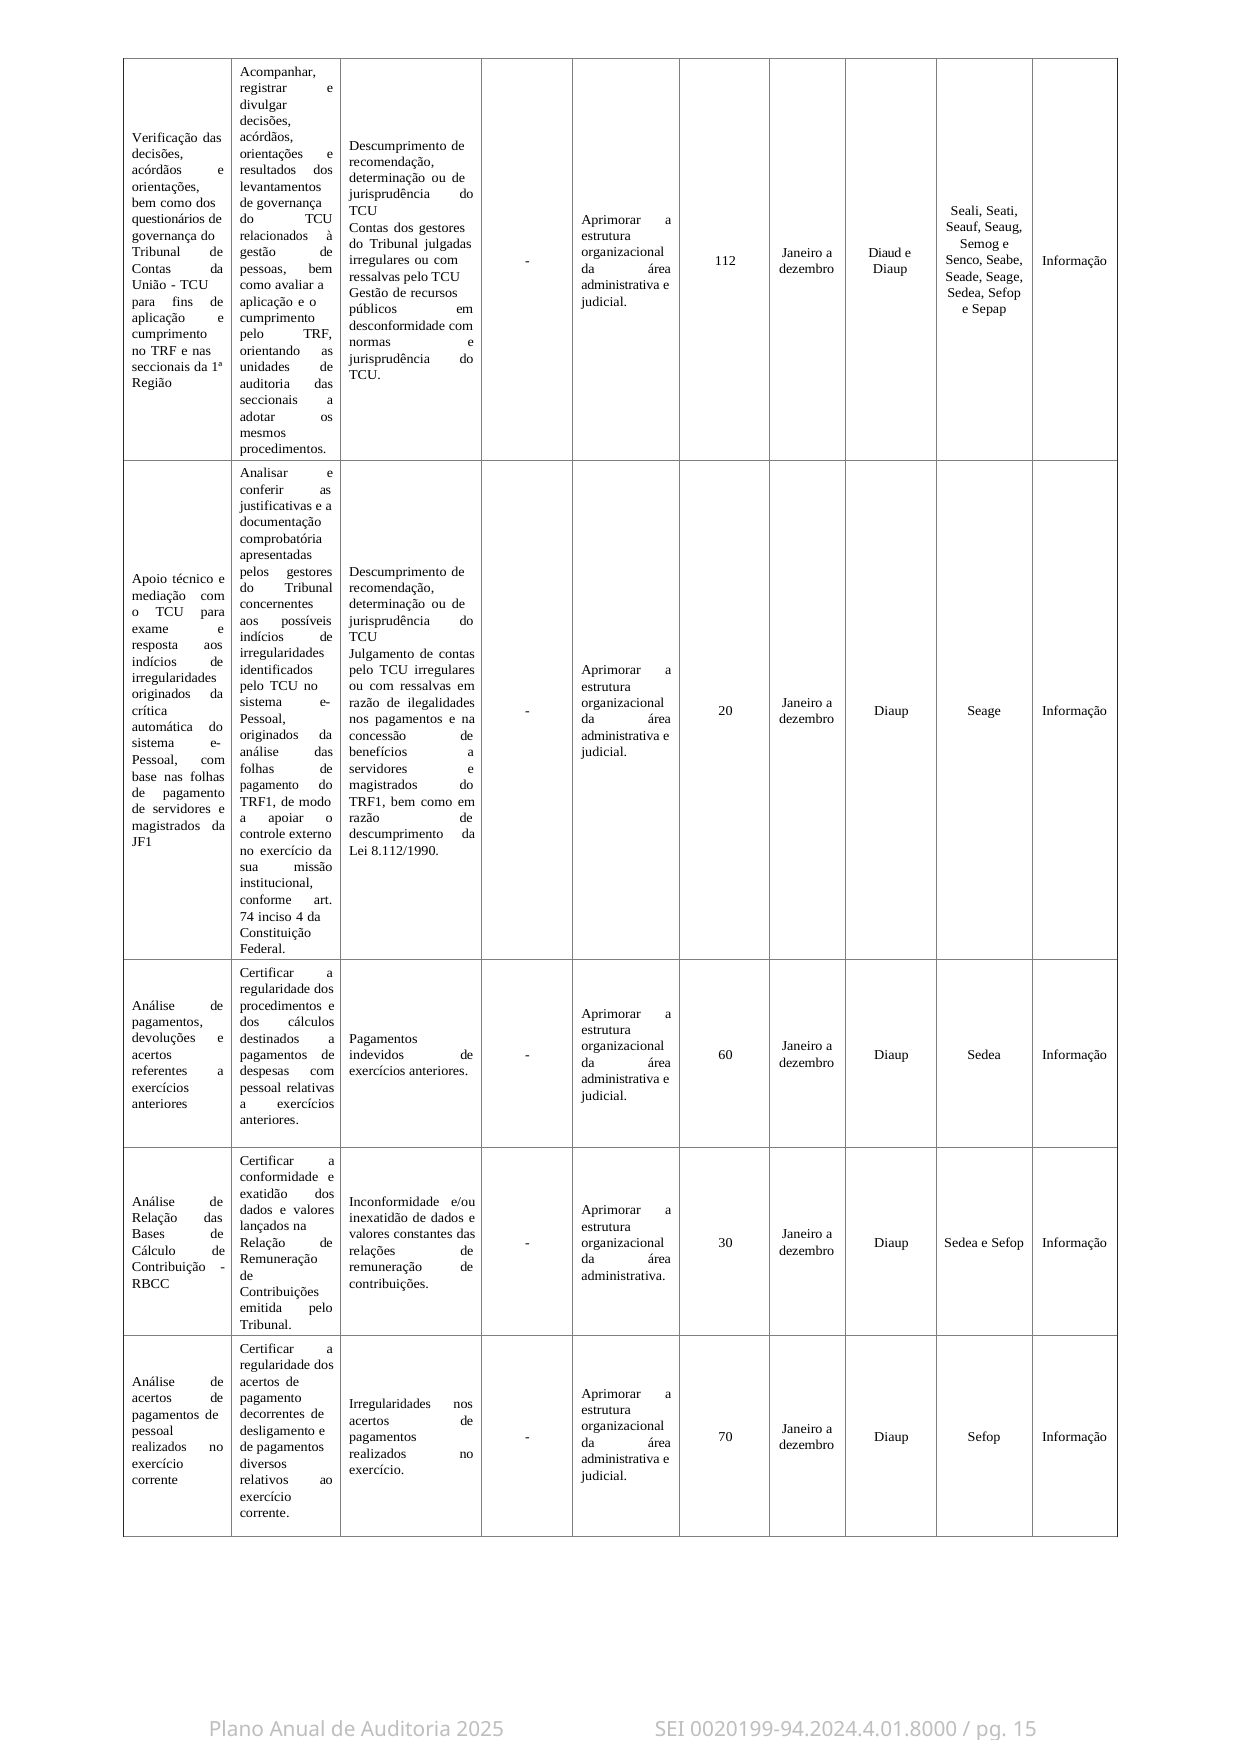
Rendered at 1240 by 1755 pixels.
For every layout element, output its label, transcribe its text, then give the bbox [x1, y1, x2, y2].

table_cell Sedea e Sefop [937, 1148, 1032, 1335]
table_cell - [482, 1336, 572, 1536]
table_header 112 [680, 59, 769, 459]
table_cell Inconformidade e/ou inexatidão de dados e valores constantes das relações de remuneração de contribuições. [341, 1148, 481, 1335]
table_cell - [482, 1148, 572, 1335]
table_cell 60 [680, 960, 769, 1147]
table_cell Diaup [846, 1336, 936, 1536]
table_cell Janeiro a dezembro [770, 1336, 845, 1536]
table_header Informação [1033, 59, 1117, 459]
table_cell Apoio técnico e mediação com o TCU para exame e resposta aos indícios de irregularidades originados da crítica automática do sistema e- Pessoal, com base nas folhas de pagamento de servidores e magistrados da JF1 [124, 461, 231, 959]
table_cell Aprimorar a estrutura organizacional da área administrativa e judicial. [573, 960, 679, 1147]
table_cell Diaup [846, 960, 936, 1147]
table_header Seali, Seati, Seauf, Seaug, Semog e Senco, Seabe, Seade, Seage, Sedea, Sefop e Sepap [937, 59, 1032, 459]
table_cell Irregularidades nos acertos de pagamentos realizados no exercício. [341, 1336, 481, 1536]
table_cell 20 [680, 461, 769, 959]
table_header - [482, 59, 572, 459]
table_cell Analisar e conferir as justificativas e a documentação comprobatória apresentadas pelos gestores do Tribunal concernentes aos possíveis indícios de irregularidades identificados pelo TCU no sistema e- Pessoal, originados da análise das folhas de pagamento do TRF1, de modo a apoiar o controle externo no exercício da sua missão institucional, conforme art. 74 inciso 4 da Constituição Federal. [232, 461, 340, 959]
table_cell Informação [1033, 960, 1117, 1147]
table_cell Janeiro a dezembro [770, 461, 845, 959]
table_cell 70 [680, 1336, 769, 1536]
table_cell Aprimorar a estrutura organizacional da área administrativa e judicial. [573, 1336, 679, 1536]
table_header Verificação das decisões, acórdãos e orientações, bem como dos questionários de governança do Tribunal de Contas da União - TCU para fins de aplicação e cumprimento no TRF e nas seccionais da 1ª Região [124, 59, 231, 459]
table_cell Janeiro a dezembro [770, 1148, 845, 1335]
table_cell Certificar a conformidade e exatidão dos dados e valores lançados na Relação de Remuneração de Contribuições emitida pelo Tribunal. [232, 1148, 340, 1335]
table_cell Pagamentos indevidos de exercícios anteriores. [341, 960, 481, 1147]
table_header Aprimorar a estrutura organizacional da área administrativa e judicial. [573, 59, 679, 459]
table_cell Aprimorar a estrutura organizacional da área administrativa. [573, 1148, 679, 1335]
table_header Janeiro a dezembro [770, 59, 845, 459]
table_cell Análise de pagamentos, devoluções e acertos referentes a exercícios anteriores [124, 960, 231, 1147]
table_cell Informação [1033, 1336, 1117, 1536]
table_cell Informação [1033, 461, 1117, 959]
table_cell - [482, 461, 572, 959]
table_cell Análise de acertos de pagamentos de pessoal realizados no exercício corrente [124, 1336, 231, 1536]
table_cell Certificar a regularidade dos procedimentos e dos cálculos destinados a pagamentos de despesas com pessoal relativas a exercícios anteriores. [232, 960, 340, 1147]
table_cell 30 [680, 1148, 769, 1335]
table_cell Análise de Relação das Bases de Cálculo de Contribuição - RBCC [124, 1148, 231, 1335]
table_cell Seage [937, 461, 1032, 959]
table_cell Informação [1033, 1148, 1117, 1335]
table_header Descumprimento de recomendação, determinação ou de jurisprudência do TCU Contas dos gestores do Tribunal julgadas irregulares ou com ressalvas pelo TCU Gestão de recursos públicos em desconformidade com normas e jurisprudência do TCU. [341, 59, 481, 459]
table_cell Diaup [846, 461, 936, 959]
table_cell Janeiro a dezembro [770, 960, 845, 1147]
table_cell Aprimorar a estrutura organizacional da área administrativa e judicial. [573, 461, 679, 959]
table_cell Sefop [937, 1336, 1032, 1536]
table_cell - [482, 960, 572, 1147]
table_cell Sedea [937, 960, 1032, 1147]
table_cell Diaup [846, 1148, 936, 1335]
table_header Acompanhar, registrar e divulgar decisões, acórdãos, orientações e resultados dos levantamentos de governança do TCU relacionados à gestão de pessoas, bem como avaliar a aplicação e o cumprimento pelo TRF, orientando as unidades de auditoria das seccionais a adotar os mesmos procedimentos. [232, 59, 340, 459]
table_header Diaud e Diaup [846, 59, 936, 459]
table_cell Certificar a regularidade dos acertos de pagamento decorrentes de desligamento e de pagamentos diversos relativos ao exercício corrente. [232, 1336, 340, 1536]
table_cell Descumprimento de recomendação, determinação ou de jurisprudência do TCU Julgamento de contas pelo TCU irregulares ou com ressalvas em razão de ilegalidades nos pagamentos e na concessão de benefícios a servidores e magistrados do TRF1, bem como em razão de descumprimento da Lei 8.112/1990. [341, 461, 481, 959]
